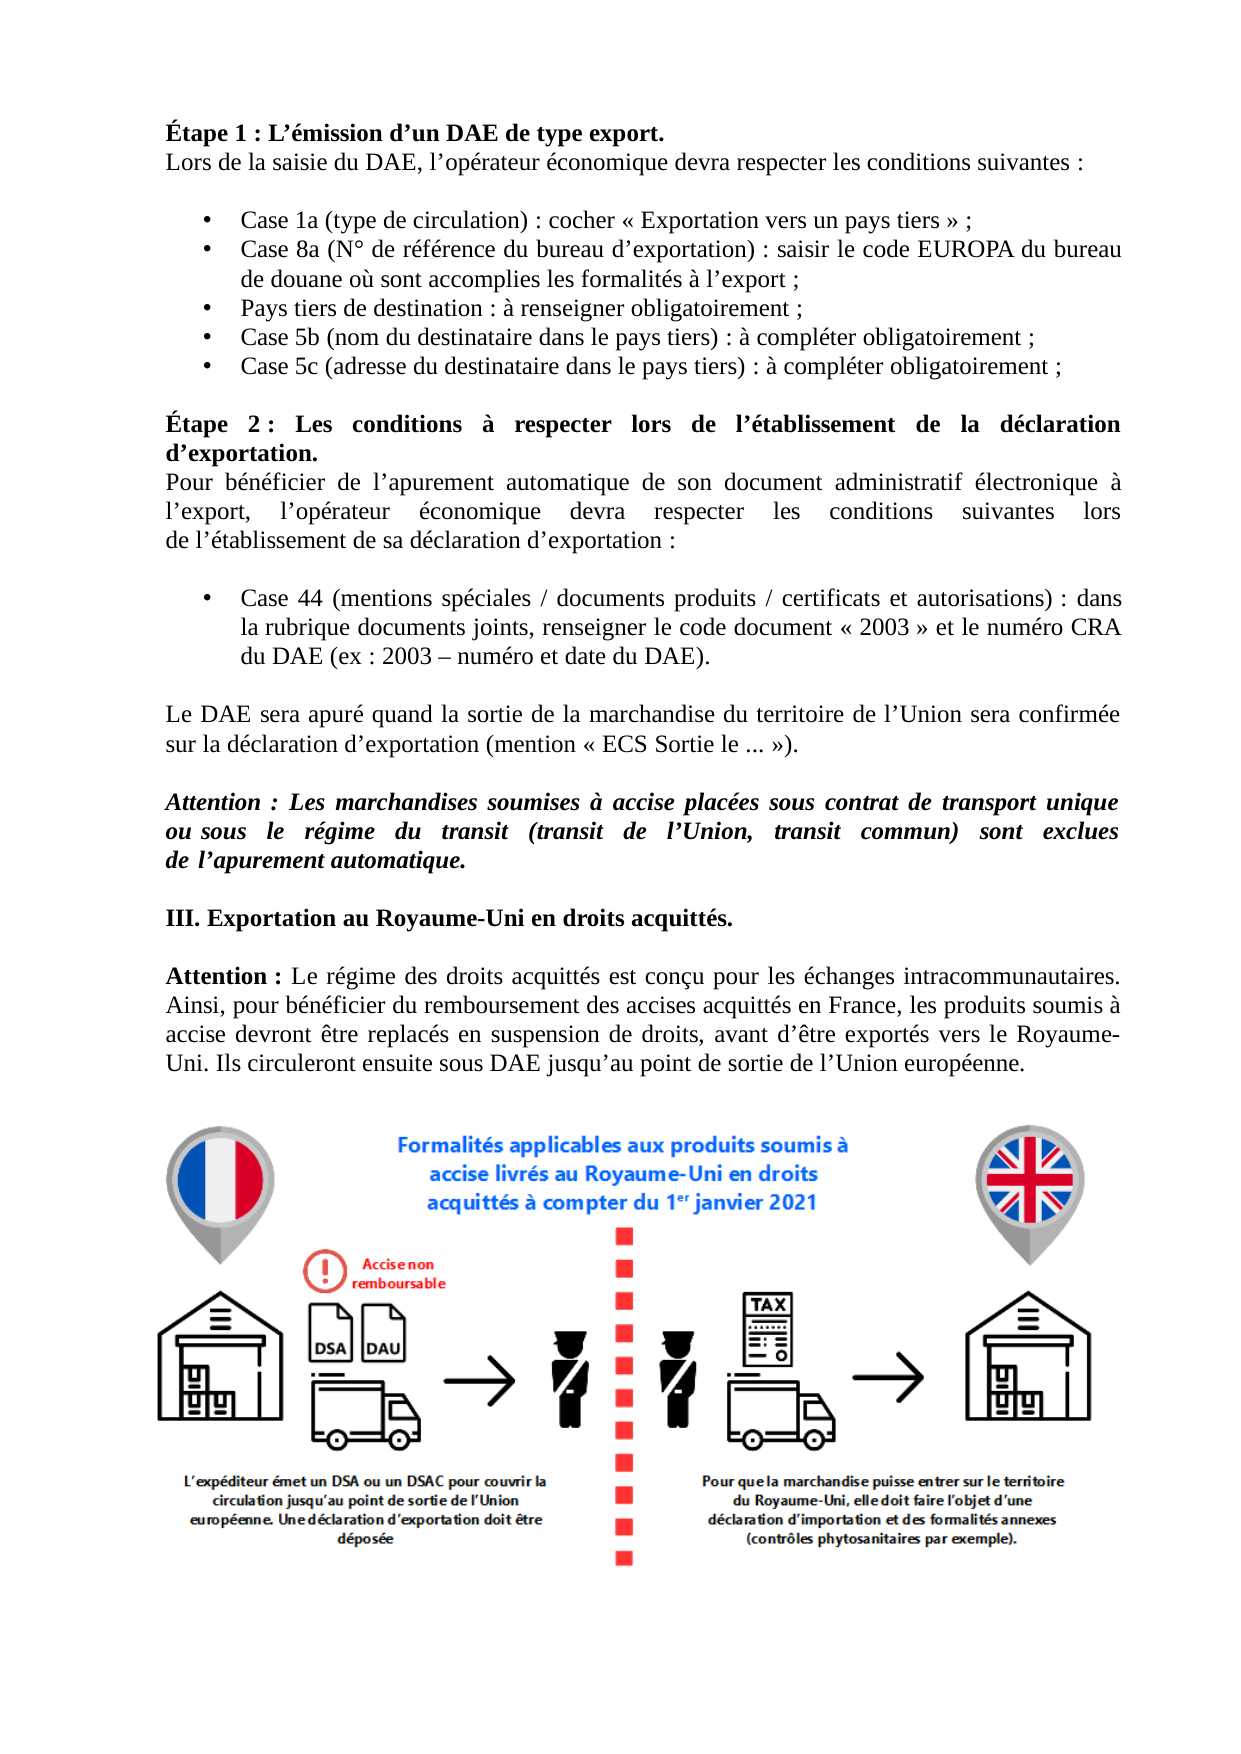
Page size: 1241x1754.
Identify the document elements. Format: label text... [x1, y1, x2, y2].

text Étape 2 : Les conditions à respecter lors de l’établissement de la déclaration d’exportation. [165, 409, 1122, 467]
picture [141, 1106, 1099, 1583]
text Attention : Le régime des droits acquittés est conçu pour les échanges intracommunautaires. Ainsi, pour bénéficier du remboursement des accises acquittés en France, les produits soumis à accise devront être replacés en suspension de droits, avant d’être exportés vers le Royaume-Uni. Ils circuleront ensuite sous DAE jusqu’au point de sortie de l’Union européenne. [165, 961, 1122, 1077]
text Attention : Les marchandises soumises à accise placées sous contrat de transport unique ou sous le régime du transit (transit de l’Union, transit commun) sont exclues de l’apurement automatique. [165, 787, 1122, 874]
text Lors de la saisie du DAE, l’opérateur économique devra respecter les conditions suivantes : [165, 147, 1122, 176]
list Case 1a (type de circulation) : cocher « Exportation vers un pays tiers » ; [203, 205, 1122, 234]
text Pour bénéficier de l’apurement automatique de son document administratif électronique à l’export, l’opérateur économique devra respecter les conditions suivantes lors de l’établissement de sa déclaration d’exportation : [165, 467, 1122, 554]
text Le DAE sera apuré quand la sortie de la marchandise du territoire de l’Union sera confirmée sur la déclaration d’exportation (mention « ECS Sortie le ... »). [165, 699, 1122, 757]
list Case 8a (N° de référence du bureau d’exportation) : saisir le code EUROPA du bureau de douane où sont accomplies les formalités à l’export ; [203, 234, 1122, 292]
text III. Exportation au Royaume-Uni en droits acquittés. [165, 903, 1122, 932]
text Étape 1 : L’émission d’un DAE de type export. [165, 118, 1122, 147]
list Case 5c (adresse du destinataire dans le pays tiers) : à compléter obligatoirement ; [203, 351, 1122, 380]
list Pays tiers de destination : à renseigner obligatoirement ; [203, 292, 1122, 322]
list Case 5b (nom du destinataire dans le pays tiers) : à compléter obligatoirement ; [203, 322, 1122, 351]
list Case 44 (mentions spéciales / documents produits / certificats et autorisations) : dans la rubrique documents joints, renseigner le code document « 2003 » et le numéro CRA du DAE (ex : 2003 – numéro et date du DAE). [203, 583, 1122, 670]
